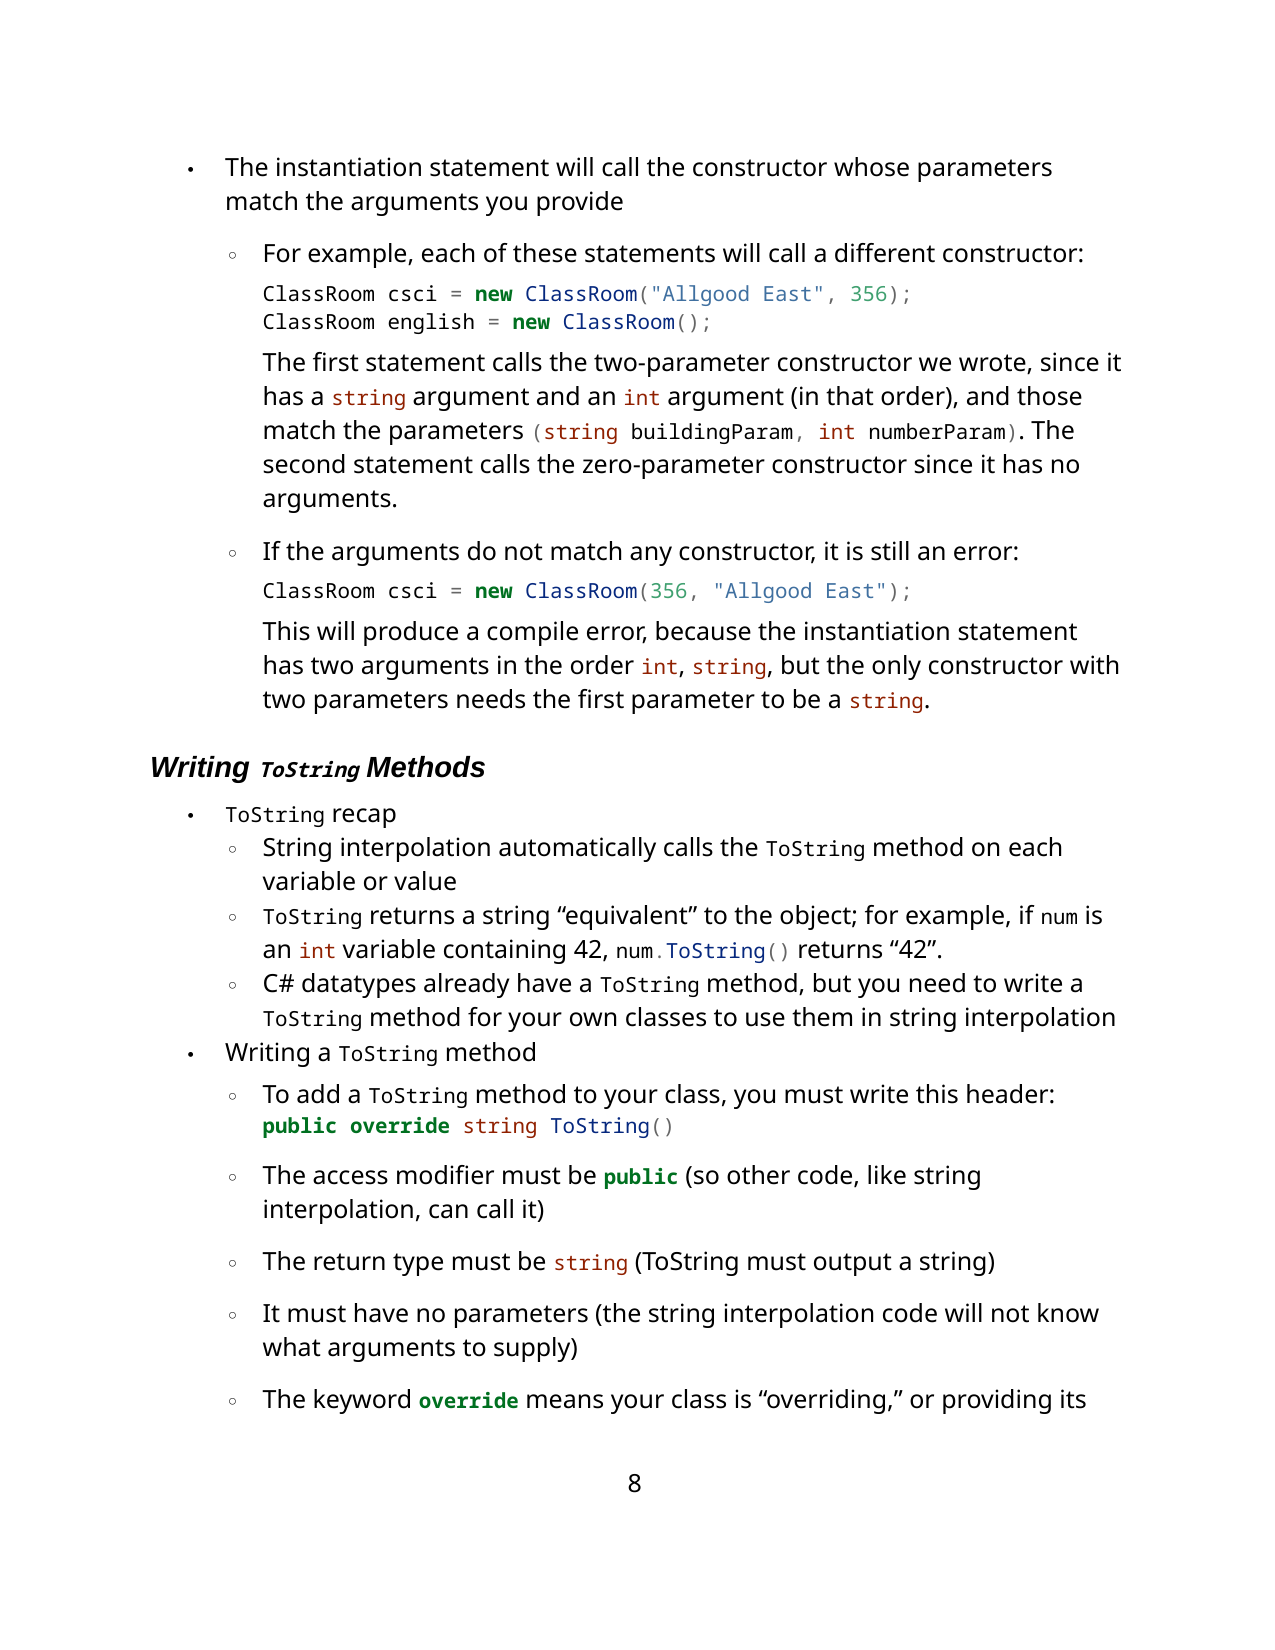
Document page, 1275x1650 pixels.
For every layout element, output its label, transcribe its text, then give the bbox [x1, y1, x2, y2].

list The keyword override means your class is “overriding,” or providing its [225, 1382, 1125, 1416]
list ToString recap [187, 796, 1125, 830]
list C# datatypes already have a ToString method, but you need to write a ToString method for your own classes to use them in string interpolation [225, 966, 1125, 1034]
list The first statement calls the two-parameter constructor we wrote, since it has a string argument and an int argument (in that order), and those match the parameters (string buildingParam, int numberParam). The second statement calls the zero-parameter constructor since it has no arguments. [225, 345, 1125, 515]
subtitle Writing ToString Methods [150, 750, 1125, 783]
list The return type must be string (ToString must output a string) [225, 1244, 1125, 1278]
list It must have no parameters (the string interpolation code will not know what arguments to supply) [225, 1296, 1125, 1364]
list If the arguments do not match any constructor, it is still an error: [225, 533, 1125, 567]
list ClassRoom csci = new ClassRoom("Allgood East", 356); [225, 279, 1125, 307]
list ClassRoom csci = new ClassRoom(356, "Allgood East"); [225, 576, 1125, 604]
list String interpolation automatically calls the ToString method on each variable or value [225, 830, 1125, 898]
list Writing a ToString method [187, 1034, 1125, 1068]
list The access modifier must be public (so other code, like string interpolation, can call it) [225, 1158, 1125, 1226]
list ClassRoom english = new ClassRoom(); [225, 307, 1125, 336]
list The instantiation statement will call the constructor whose parameters match the arguments you provide [187, 150, 1125, 218]
list ToString returns a string “equivalent” to the object; for example, if num is an int variable containing 42, num.ToString() returns “42”. [225, 898, 1125, 966]
list This will produce a compile error, because the instantiation statement has two arguments in the order int, string, but the only constructor with two parameters needs the first parameter to be a string. [225, 613, 1125, 716]
list For example, each of these statements will call a different constructor: [225, 236, 1125, 270]
list To add a ToString method to your class, you must write this header: public override string ToString() [225, 1077, 1125, 1140]
